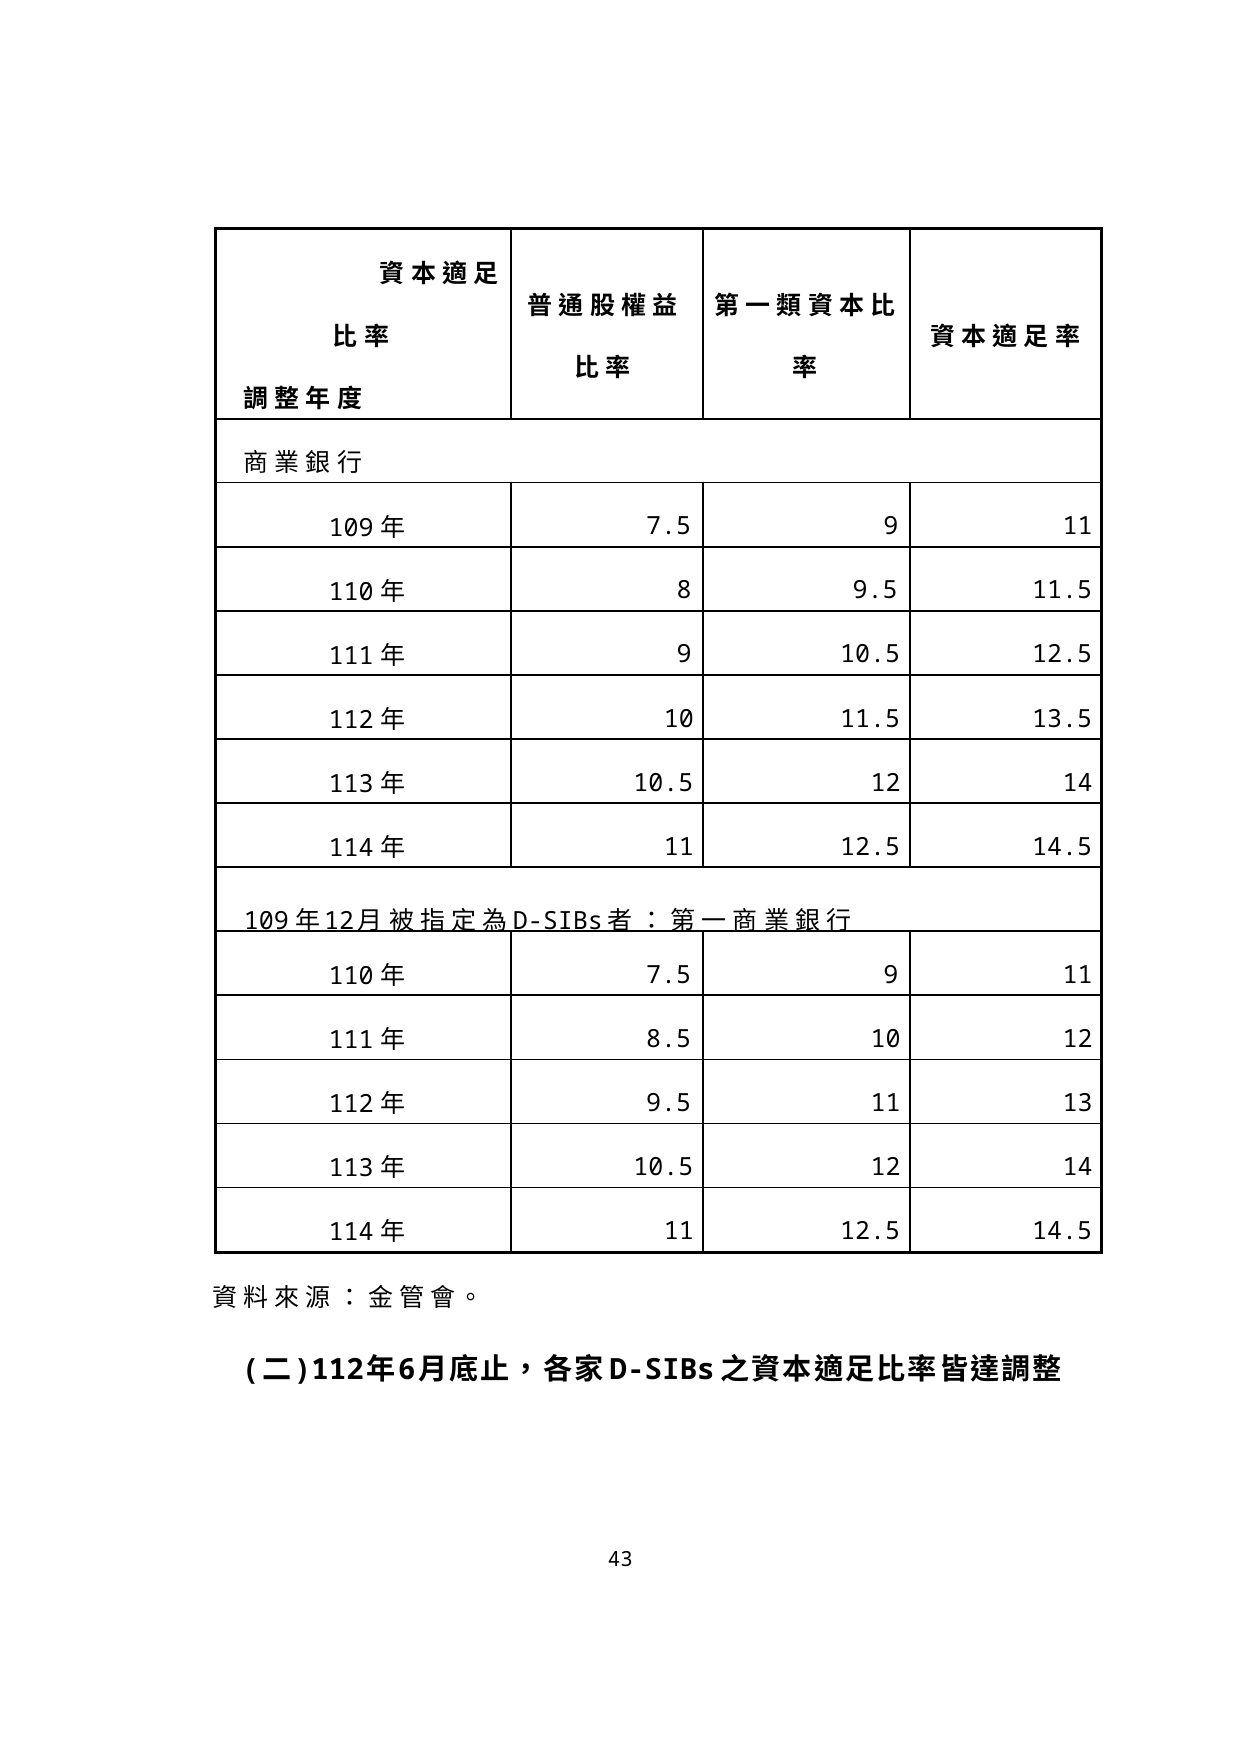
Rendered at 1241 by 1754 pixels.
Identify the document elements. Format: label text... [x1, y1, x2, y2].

table_cell 111年 [217, 996, 510, 1058]
table_cell 112年 [217, 1060, 510, 1122]
table_cell 12 [911, 996, 1100, 1058]
table_cell 11 [512, 804, 702, 866]
table_cell 111年 [217, 612, 510, 674]
table_cell 11 [512, 1188, 702, 1251]
table_cell 14.5 [911, 1188, 1100, 1251]
table_cell 12.5 [911, 612, 1100, 674]
table_cell 9.5 [704, 548, 909, 610]
table_cell 12 [704, 740, 909, 802]
table_cell 13.5 [911, 676, 1100, 738]
table_cell 110年 [217, 548, 510, 610]
table_header 資本適足比率 調整年度 [217, 230, 510, 418]
table_cell 11 [704, 1060, 909, 1122]
table_cell 9 [512, 612, 702, 674]
table_cell 7.5 [512, 483, 702, 546]
table_cell 12.5 [704, 1188, 909, 1251]
table_cell 11 [911, 932, 1100, 994]
table_cell 13 [911, 1060, 1100, 1122]
table_cell 113年 [217, 1124, 510, 1187]
table_cell 11.5 [704, 676, 909, 738]
table_cell 8 [512, 548, 702, 610]
table_cell 14.5 [911, 804, 1100, 866]
text 資料來源：金管會。 [177, 1254, 1063, 1316]
table_cell 109年12月被指定為D-SIBs者：第一商業銀行 [217, 868, 1100, 930]
table_cell 14 [911, 1124, 1100, 1187]
table_cell 113年 [217, 740, 510, 802]
table_cell 12.5 [704, 804, 909, 866]
table_cell 12 [704, 1124, 909, 1187]
table_cell 114年 [217, 1188, 510, 1251]
table_cell 10 [512, 676, 702, 738]
table_cell 7.5 [512, 932, 702, 994]
table_cell 11.5 [911, 548, 1100, 610]
table_cell 114年 [217, 804, 510, 866]
table_cell 110年 [217, 932, 510, 994]
table_cell 10.5 [512, 1124, 702, 1187]
table_cell 14 [911, 740, 1100, 802]
table_cell 10.5 [512, 740, 702, 802]
table_cell 10.5 [704, 612, 909, 674]
table_header 普通股權益比率 [512, 230, 702, 418]
text (二)112年6月底止，各家D-SIBs之資本適足比率皆達調整 [236, 1316, 1063, 1379]
table_cell 11 [911, 483, 1100, 546]
table_header 資本適足率 [911, 230, 1100, 418]
table_cell 10 [704, 996, 909, 1058]
table_cell 109年 [217, 483, 510, 546]
table_cell 112年 [217, 676, 510, 738]
table_cell 9 [704, 483, 909, 546]
table_cell 商業銀行 [217, 420, 1100, 482]
table_header 第一類資本比率 [704, 230, 909, 418]
table_cell 8.5 [512, 996, 702, 1058]
table_cell 9.5 [512, 1060, 702, 1122]
table_cell 9 [704, 932, 909, 994]
